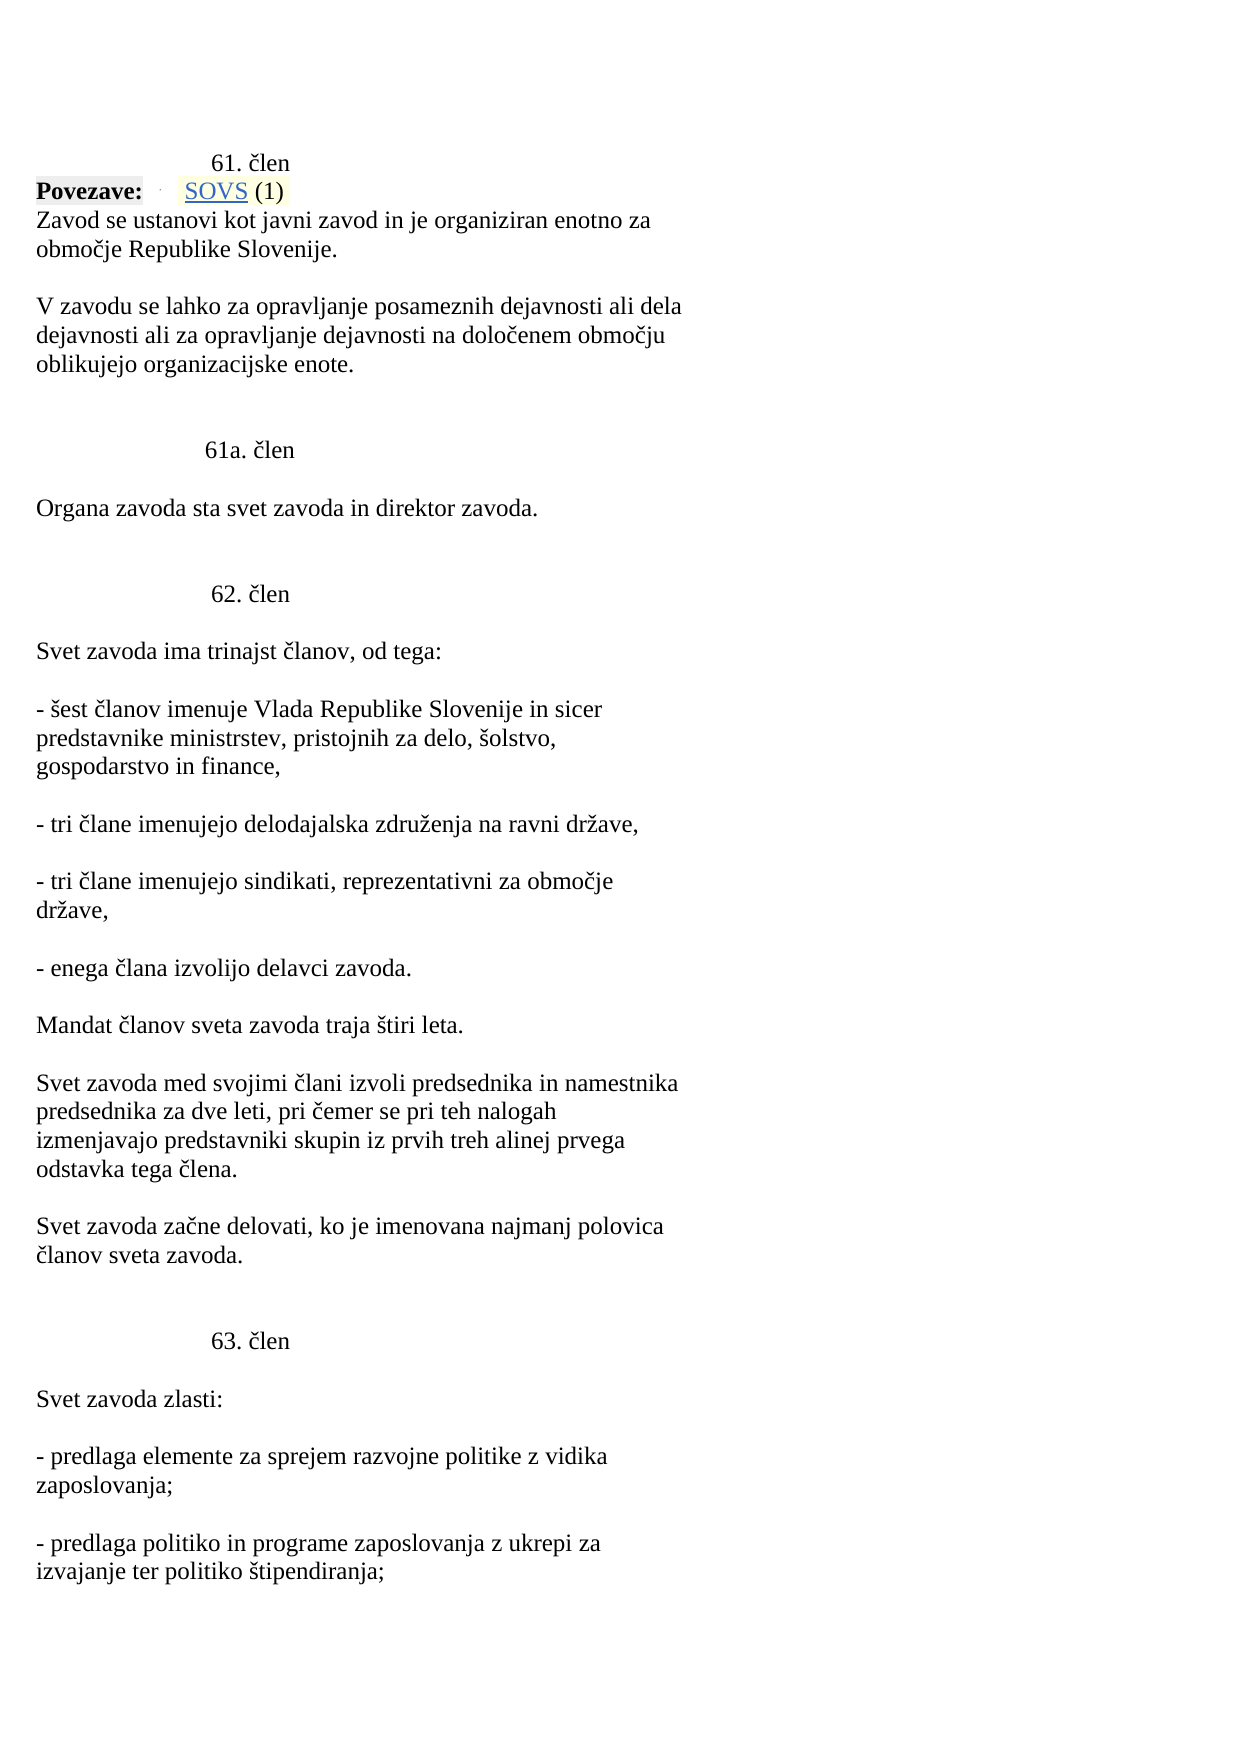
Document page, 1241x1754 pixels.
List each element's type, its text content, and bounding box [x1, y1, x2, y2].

table_header 61. člen Povezave: SOVS (1) Zavod se ustanovi kot javni zavod in je organiziran enotno za območje Republike Slovenije. V zavodu se lahko za opravljanje posameznih dejavnosti ali dela dejavnosti ali za opravljanje dejavnosti na določenem območju oblikujejo organizacijske enote. 61a. člen Organa zavoda sta svet zavoda in direktor zavoda. 62. člen Svet zavoda ima trinajst članov, od tega: - šest članov imenuje Vlada Republike Slovenije in sicer predstavnike ministrstev, pristojnih za delo, šolstvo, gospodarstvo in finance, - tri člane imenujejo delodajalska združenja na ravni države, - tri člane imenujejo sindikati, reprezentativni za območje države, - enega člana izvolijo delavci zavoda. Mandat članov sveta zavoda traja štiri leta. Svet zavoda med svojimi člani izvoli predsednika in namestnika predsednika za dve leti, pri čemer se pri teh nalogah izmenjavajo predstavniki skupin iz prvih treh alinej prvega odstavka tega člena. Svet zavoda začne delovati, ko je imenovana najmanj polovica članov sveta zavoda. 63. člen Svet zavoda zlasti: - predlaga elemente za sprejem razvojne politike z vidika zaposlovanja; - predlaga politiko in programe zaposlovanja z ukrepi za izvajanje ter politiko štipendiranja; [26, 148, 1214, 1585]
